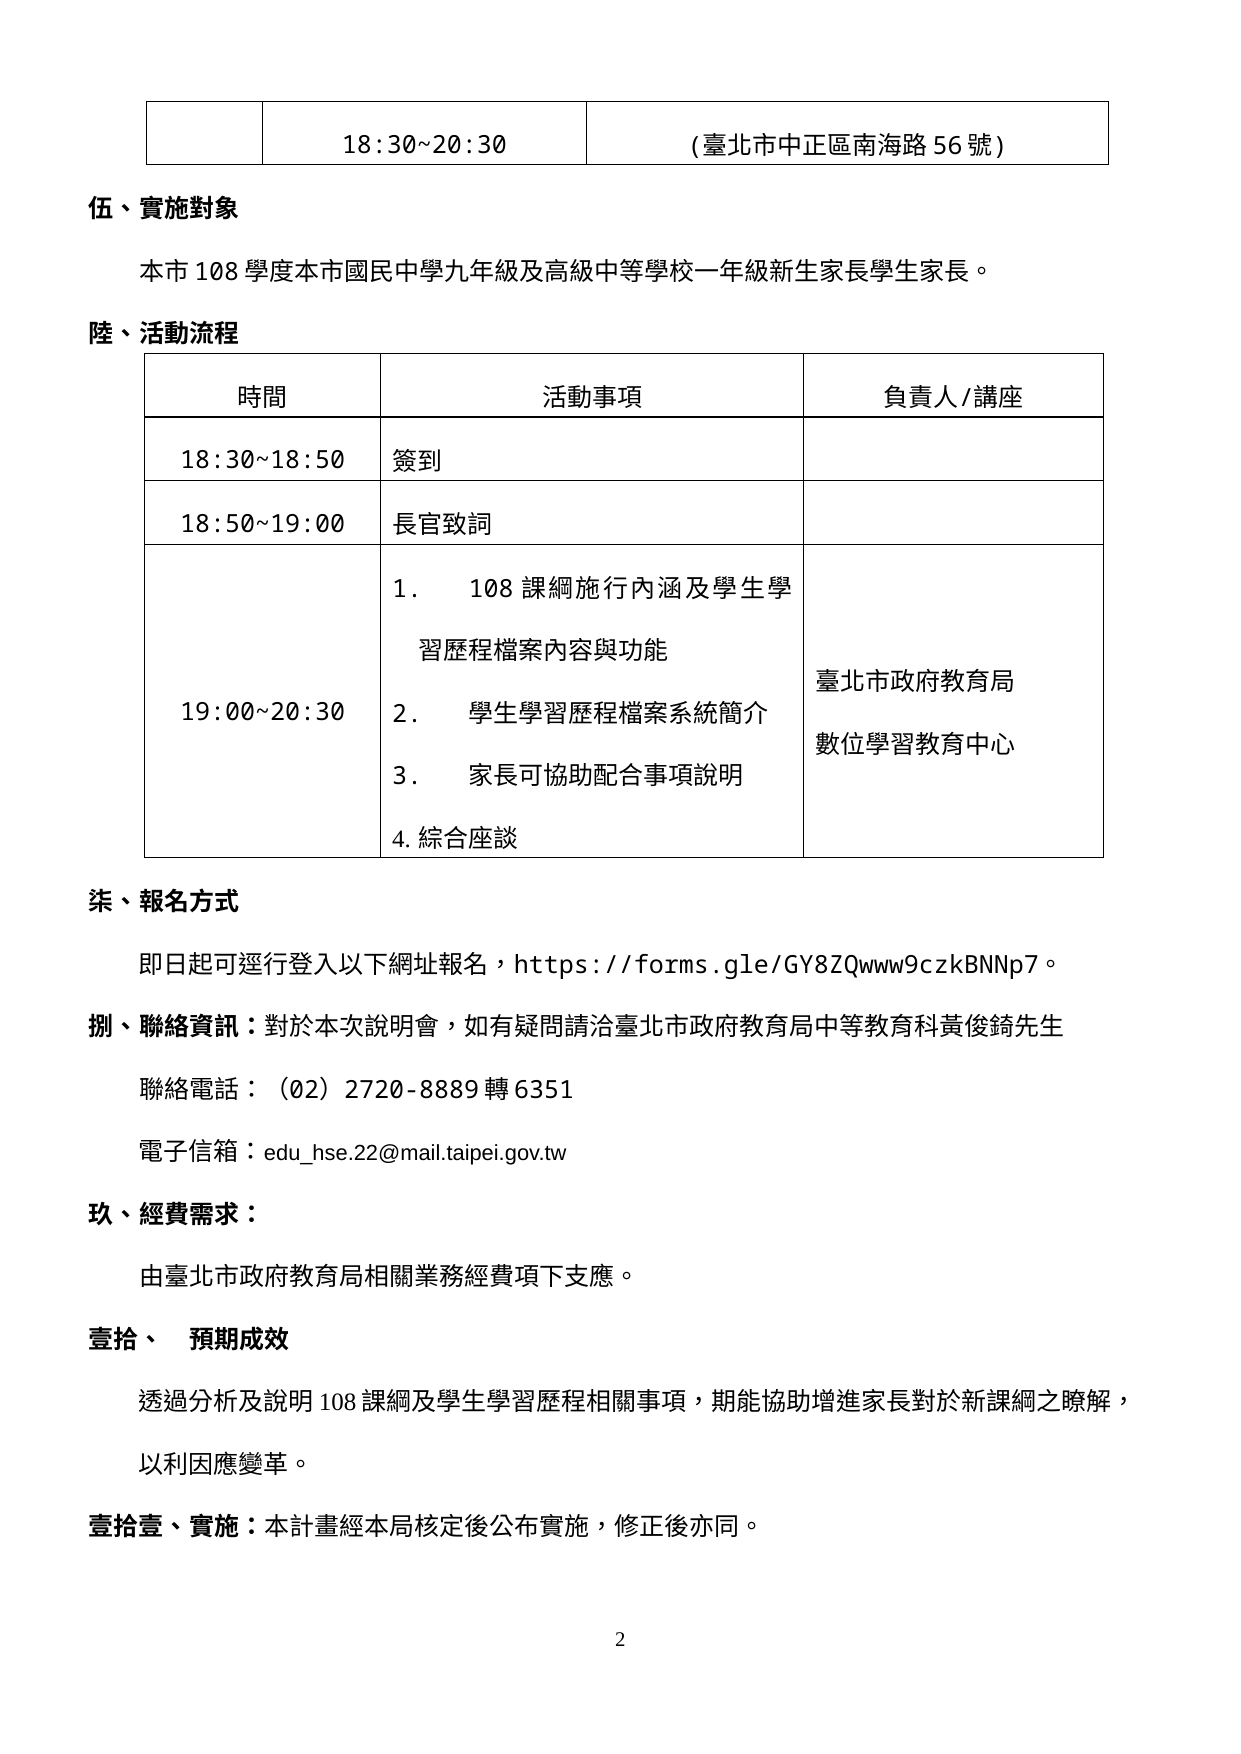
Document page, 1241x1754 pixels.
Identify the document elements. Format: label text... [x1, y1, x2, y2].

table_cell [804, 418, 1103, 480]
table_cell 18:50~19:00 [145, 481, 380, 543]
table_cell [147, 102, 262, 164]
list 實施：本計畫經本局核定後公布實施，修正後亦同。 [89, 1483, 1152, 1546]
text 即日起可逕行登入以下網址報名，https://forms.gle/GY8ZQwww9czkBNNp7。 [139, 921, 1152, 983]
list 經費需求： [89, 1171, 1152, 1233]
table_cell 臺北市政府教育局 數位學習教育中心 [804, 545, 1103, 857]
table_cell 19:00~20:30 [145, 545, 380, 857]
table_header 負責人/講座 [804, 354, 1103, 416]
list 報名方式 [89, 858, 1152, 921]
table_cell 18:30~18:50 [145, 418, 380, 480]
text 透過分析及說明108課綱及學生學習歷程相關事項，期能協助增進家長對於新課綱之瞭解，以利因應變革。 [139, 1358, 1152, 1483]
table_header 時間 [145, 354, 380, 416]
list 聯絡資訊：對於本次說明會，如有疑問請洽臺北市政府教育局中等教育科黃俊錡先生 聯絡電話：（02）2720-8889轉6351 [89, 983, 1152, 1108]
list 活動流程 [89, 290, 1152, 353]
text 電子信箱：edu_hse.22@mail.taipei.gov.tw [89, 1108, 1152, 1171]
table_cell 108課綱施行內涵及學生學習歷程檔案內容與功能 學生學習歷程檔案系統簡介 家長可協助配合事項說明 綜合座談 [381, 545, 803, 857]
text 本市108學度本市國民中學九年級及高級中等學校一年級新生家長學生家長。 [139, 228, 1152, 290]
table_cell 簽到 [381, 418, 803, 480]
table_cell [804, 481, 1103, 543]
text 由臺北市政府教育局相關業務經費項下支應。 [139, 1233, 1152, 1296]
table_cell (臺北市中正區南海路56號) [587, 102, 1108, 164]
table_cell 長官致詞 [381, 481, 803, 543]
table_cell 18:30~20:30 [263, 102, 586, 164]
list 實施對象 [89, 165, 1152, 228]
list 預期成效 [89, 1296, 1152, 1358]
table_header 活動事項 [381, 354, 803, 416]
